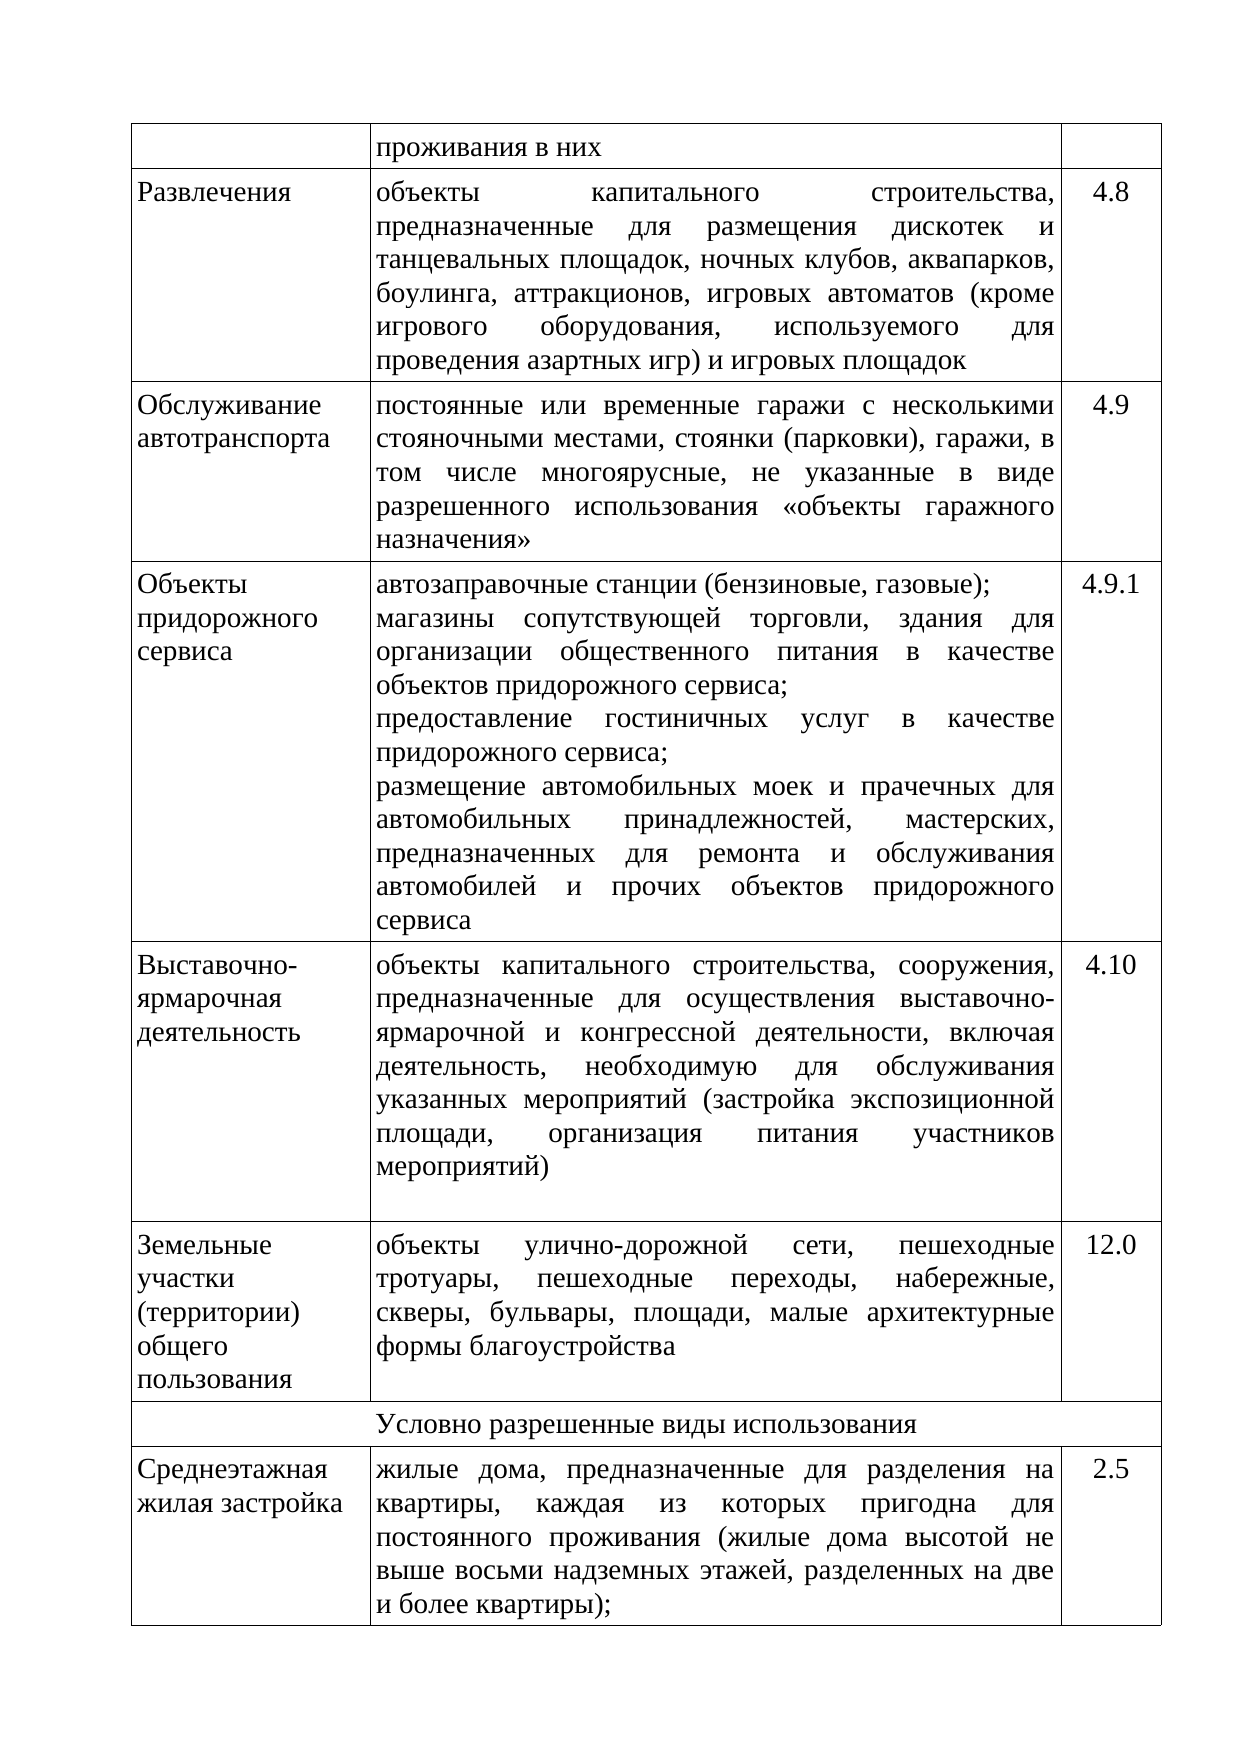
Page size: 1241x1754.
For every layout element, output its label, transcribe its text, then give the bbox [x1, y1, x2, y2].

table_cell объекты капитального строительства, предназначенные для размещения дискотек и танцевальных площадок, ночных клубов, аквапарков, боулинга, аттракционов, игровых автоматов (кроме игрового оборудования, используемого для проведения азартных игр) и игровых площадок [371, 169, 1061, 381]
table_cell Условно разрешенные виды использования [132, 1402, 1161, 1446]
table_cell Объекты придорожного сервиса [132, 562, 370, 941]
table_cell [132, 124, 370, 168]
table_cell [1062, 124, 1161, 168]
table_cell Обслуживание автотранспорта [132, 382, 370, 561]
table_cell автозаправочные станции (бензиновые, газовые); магазины сопутствующей торговли, здания для организации общественного питания в качестве объектов придорожного сервиса; предоставление гостиничных услуг в качестве придорожного сервиса; размещение автомобильных моек и прачечных для автомобильных принадлежностей, мастерских, предназначенных для ремонта и обслуживания автомобилей и прочих объектов придорожного сервиса [371, 562, 1061, 941]
table_cell 4.9.1 [1062, 562, 1161, 941]
table_cell Среднеэтажная жилая застройка [132, 1447, 370, 1625]
table_cell 12.0 [1062, 1222, 1161, 1401]
table_cell Развлечения [132, 169, 370, 381]
table_cell Выставочно-ярмарочная деятельность [132, 942, 370, 1221]
table_cell 4.9 [1062, 382, 1161, 561]
table_cell жилые дома, предназначенные для разделения на квартиры, каждая из которых пригодна для постоянного проживания (жилые дома высотой не выше восьми надземных этажей, разделенных на две и более квартиры); [371, 1447, 1061, 1625]
table_cell объекты улично-дорожной сети, пешеходные тротуары, пешеходные переходы, набережные, скверы, бульвары, площади, малые архитектурные формы благоустройства [371, 1222, 1061, 1401]
table_cell 4.10 [1062, 942, 1161, 1221]
table_cell проживания в них [371, 124, 1061, 168]
table_cell 4.8 [1062, 169, 1161, 381]
table_cell постоянные или временные гаражи с несколькими стояночными местами, стоянки (парковки), гаражи, в том числе многоярусные, не указанные в виде разрешенного использования «объекты гаражного назначения» [371, 382, 1061, 561]
table_cell Земельные участки (территории) общего пользования [132, 1222, 370, 1401]
table_cell 2.5 [1062, 1447, 1161, 1625]
table_cell объекты капитального строительства, сооружения, предназначенные для осуществления выставочно-ярмарочной и конгрессной деятельности, включая деятельность, необходимую для обслуживания указанных мероприятий (застройка экспозиционной площади, организация питания участников мероприятий) [371, 942, 1061, 1221]
